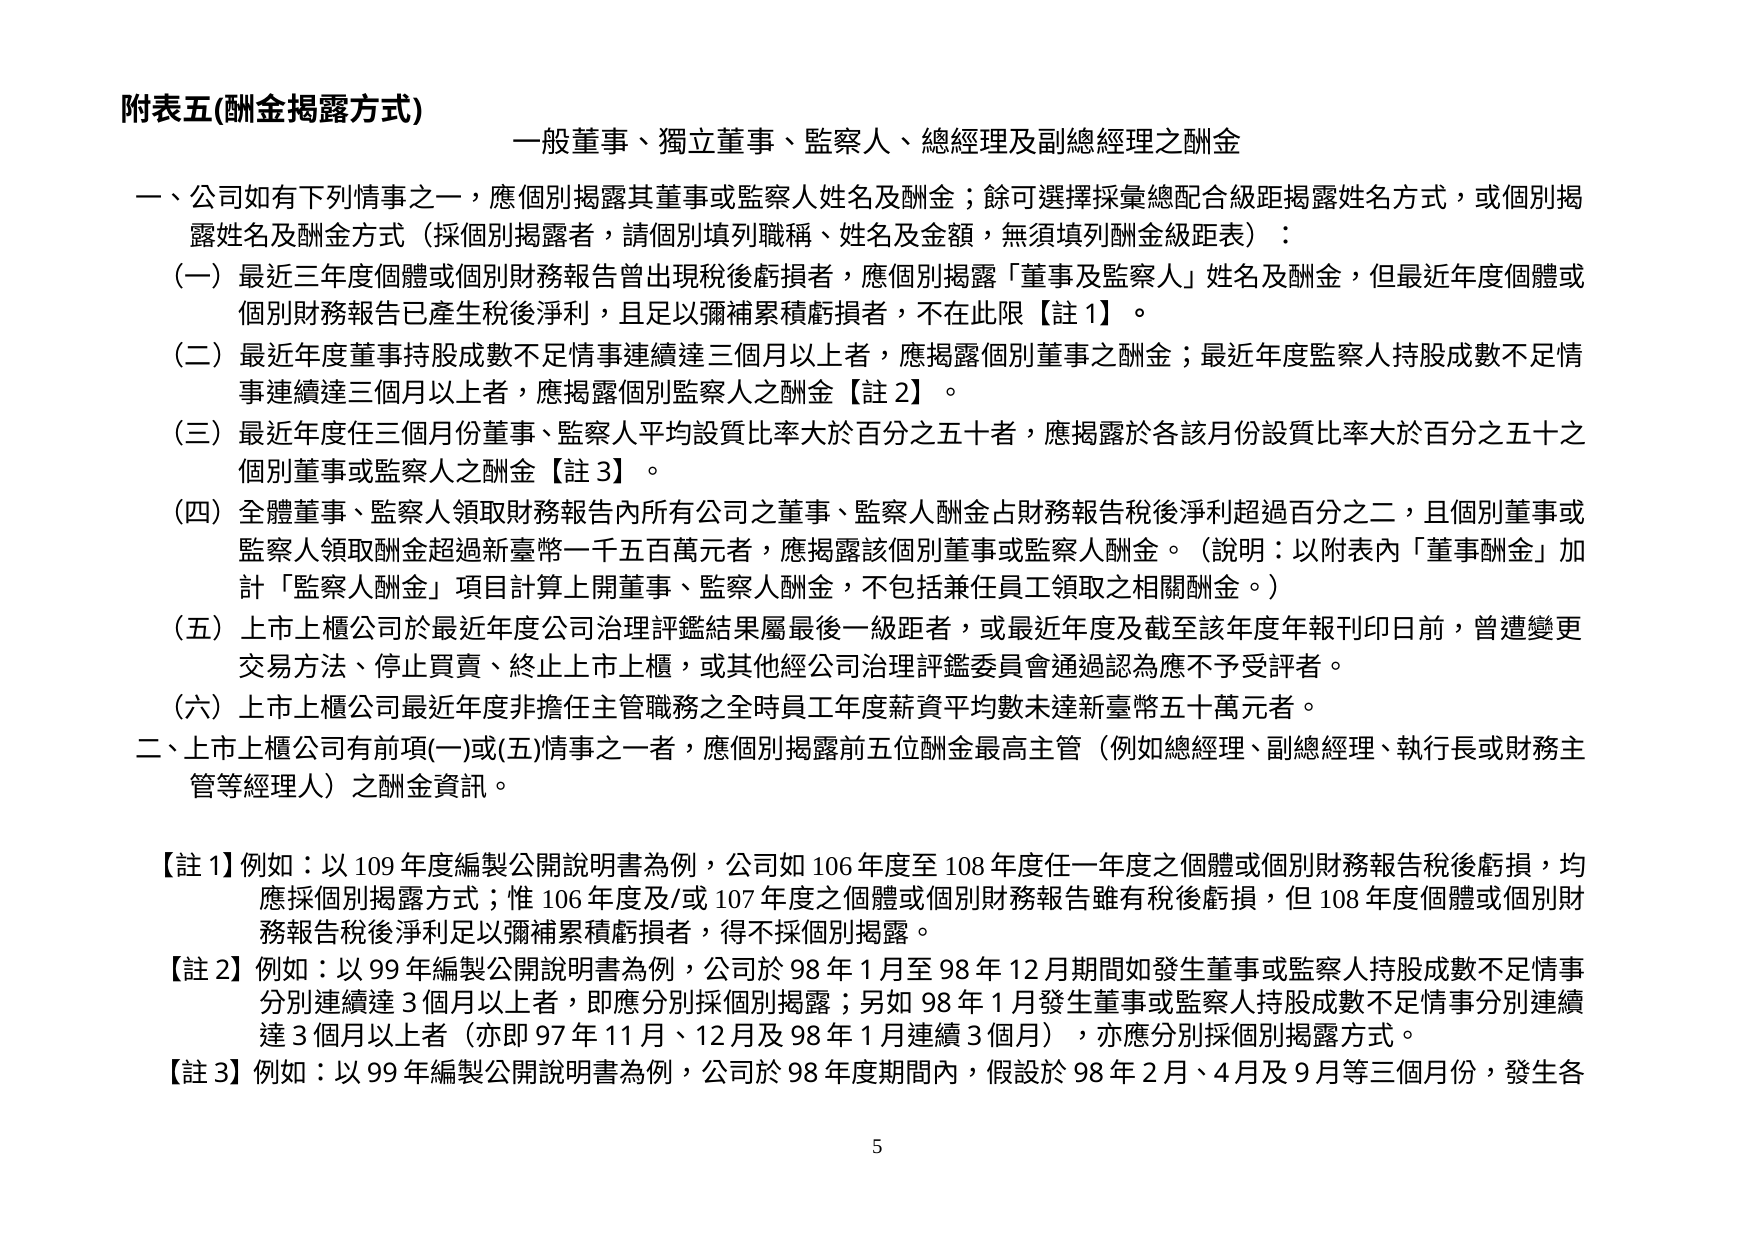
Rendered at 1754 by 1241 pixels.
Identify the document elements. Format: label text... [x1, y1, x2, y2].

text （六）上市上櫃公司最近年度非擔任主管職務之全時員工年度薪資平均數未達新臺幣五十萬元者。 [157, 687, 1586, 725]
text 附表五(酬金揭露方式) [120, 84, 1634, 129]
text 【註1】例如：以109年度編製公開說明書為例，公司如106年度至108年度任一年度之個體或個別財務報告稅後虧損，均應採個別揭露方式；惟106年度及/或107年度之個體或個別財務報告雖有稅後虧損，但108年度個體或個別財務報告稅後淨利足以彌補累積虧損者，得不採個別揭露。 [157, 849, 1586, 949]
text 二、上市上櫃公司有前項(一)或(五)情事之一者，應個別揭露前五位酬金最高主管（例如總經理、副總經理、執行長或財務主管等經理人）之酬金資訊。 [135, 729, 1586, 804]
text 【註3】例如：以99年編製公開說明書為例，公司於98年度期間內，假設於98年2月、4月及9月等三個月份，發生各 [157, 1056, 1586, 1089]
text （三）最近年度任三個月份董事、監察人平均設質比率大於百分之五十者，應揭露於各該月份設質比率大於百分之五十之個別董事或監察人之酬金【註3】。 [157, 414, 1586, 489]
text 一般董事、獨立董事、監察人、總經理及副總經理之酬金 [120, 129, 1634, 159]
text 【註2】例如：以99年編製公開說明書為例，公司於98年1月至98年12月期間如發生董事或監察人持股成數不足情事分別連續達3個月以上者，即應分別採個別揭露；另如98年1月發生董事或監察人持股成數不足情事分別連續達3個月以上者（亦即97年11月、12月及98年1月連續3個月），亦應分別採個別揭露方式。 [157, 952, 1586, 1052]
text 一、公司如有下列情事之一，應個別揭露其董事或監察人姓名及酬金；餘可選擇採彙總配合級距揭露姓名方式，或個別揭露姓名及酬金方式（採個別揭露者，請個別填列職稱、姓名及金額，無須填列酬金級距表）： [135, 177, 1586, 252]
text （四）全體董事、監察人領取財務報告內所有公司之董事、監察人酬金占財務報告稅後淨利超過百分之二，且個別董事或監察人領取酬金超過新臺幣一千五百萬元者，應揭露該個別董事或監察人酬金。（說明：以附表內「董事酬金」加計「監察人酬金」項目計算上開董事、監察人酬金，不包括兼任員工領取之相關酬金。） [157, 492, 1586, 605]
text （五）上市上櫃公司於最近年度公司治理評鑑結果屬最後一級距者，或最近年度及截至該年度年報刊印日前，曾遭變更交易方法、停止買賣、終止上市上櫃，或其他經公司治理評鑑委員會通過認為應不予受評者。 [157, 609, 1586, 684]
text （二）最近年度董事持股成數不足情事連續達三個月以上者，應揭露個別董事之酬金；最近年度監察人持股成數不足情事連續達三個月以上者，應揭露個別監察人之酬金【註2】。 [157, 335, 1586, 410]
text （一）最近三年度個體或個別財務報告曾出現稅後虧損者，應個別揭露「董事及監察人」姓名及酬金，但最近年度個體或個別財務報告已產生稅後淨利，且足以彌補累積虧損者，不在此限【註1】。 [157, 256, 1586, 331]
